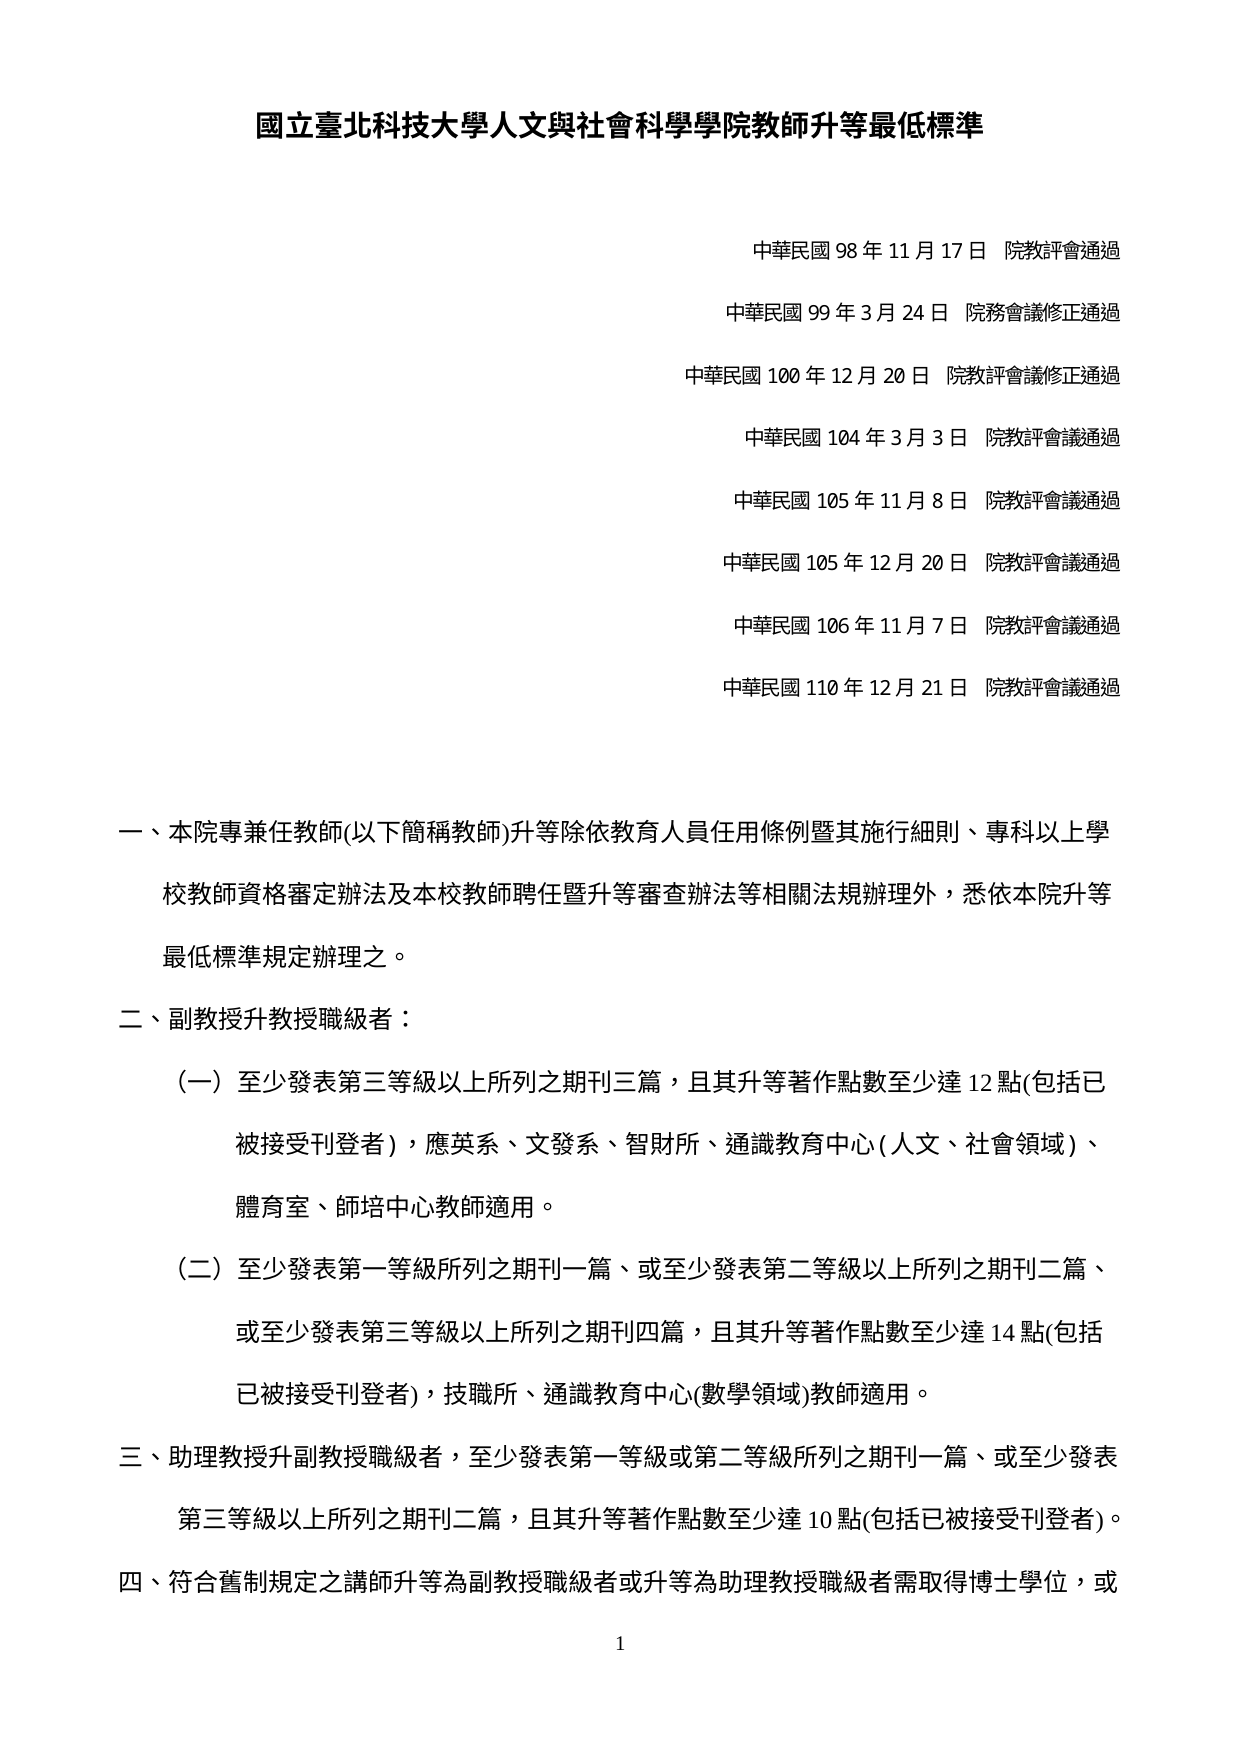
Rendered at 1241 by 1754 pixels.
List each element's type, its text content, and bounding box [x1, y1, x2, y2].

text 二、副教授升教授職級者： [118, 976, 1122, 1039]
text 中華民國104年3月3日 院教評會議通過 [118, 395, 1122, 458]
text 中華民國98年11月17日 院教評會通過 [118, 208, 1122, 270]
text 中華民國99年3月24日 院務會議修正通過 [118, 270, 1122, 333]
text 一、本院專兼任教師(以下簡稱教師)升等除依教育人員任用條例暨其施行細則、專科以上學校教師資格審定辦法及本校教師聘任暨升等審查辦法等相關法規辦理外，悉依本院升等最低標準規定辦理之。 [118, 789, 1122, 976]
text 中華民國105年11月8日 院教評會議通過 [118, 458, 1122, 520]
text 國立臺北科技大學人文與社會科學學院教師升等最低標準 [118, 103, 1122, 145]
text 中華民國100年12月20日 院教評會議修正通過 [118, 333, 1122, 395]
text （一）至少發表第三等級以上所列之期刊三篇，且其升等著作點數至少達12點(包括已被接受刊登者)，應英系、文發系、智財所、通識教育中心(人文、社會領域)、體育室、師培中心教師適用。 [162, 1039, 1122, 1226]
text 中華民國105年12月20日 院教評會議通過 [118, 520, 1122, 583]
text 四、符合舊制規定之講師升等為副教授職級者或升等為助理教授職級者需取得博士學位，或 [118, 1539, 1122, 1601]
text （二）至少發表第一等級所列之期刊一篇、或至少發表第二等級以上所列之期刊二篇、或至少發表第三等級以上所列之期刊四篇，且其升等著作點數至少達14點(包括已被接受刊登者)，技職所、通識教育中心(數學領域)教師適用。 [162, 1226, 1122, 1414]
text 中華民國110年12月21日 院教評會議通過 [118, 645, 1122, 708]
text 三、助理教授升副教授職級者，至少發表第一等級或第二等級所列之期刊一篇、或至少發表第三等級以上所列之期刊二篇，且其升等著作點數至少達10點(包括已被接受刊登者)。 [118, 1414, 1122, 1539]
text 中華民國106年11月7日 院教評會議通過 [118, 583, 1122, 645]
